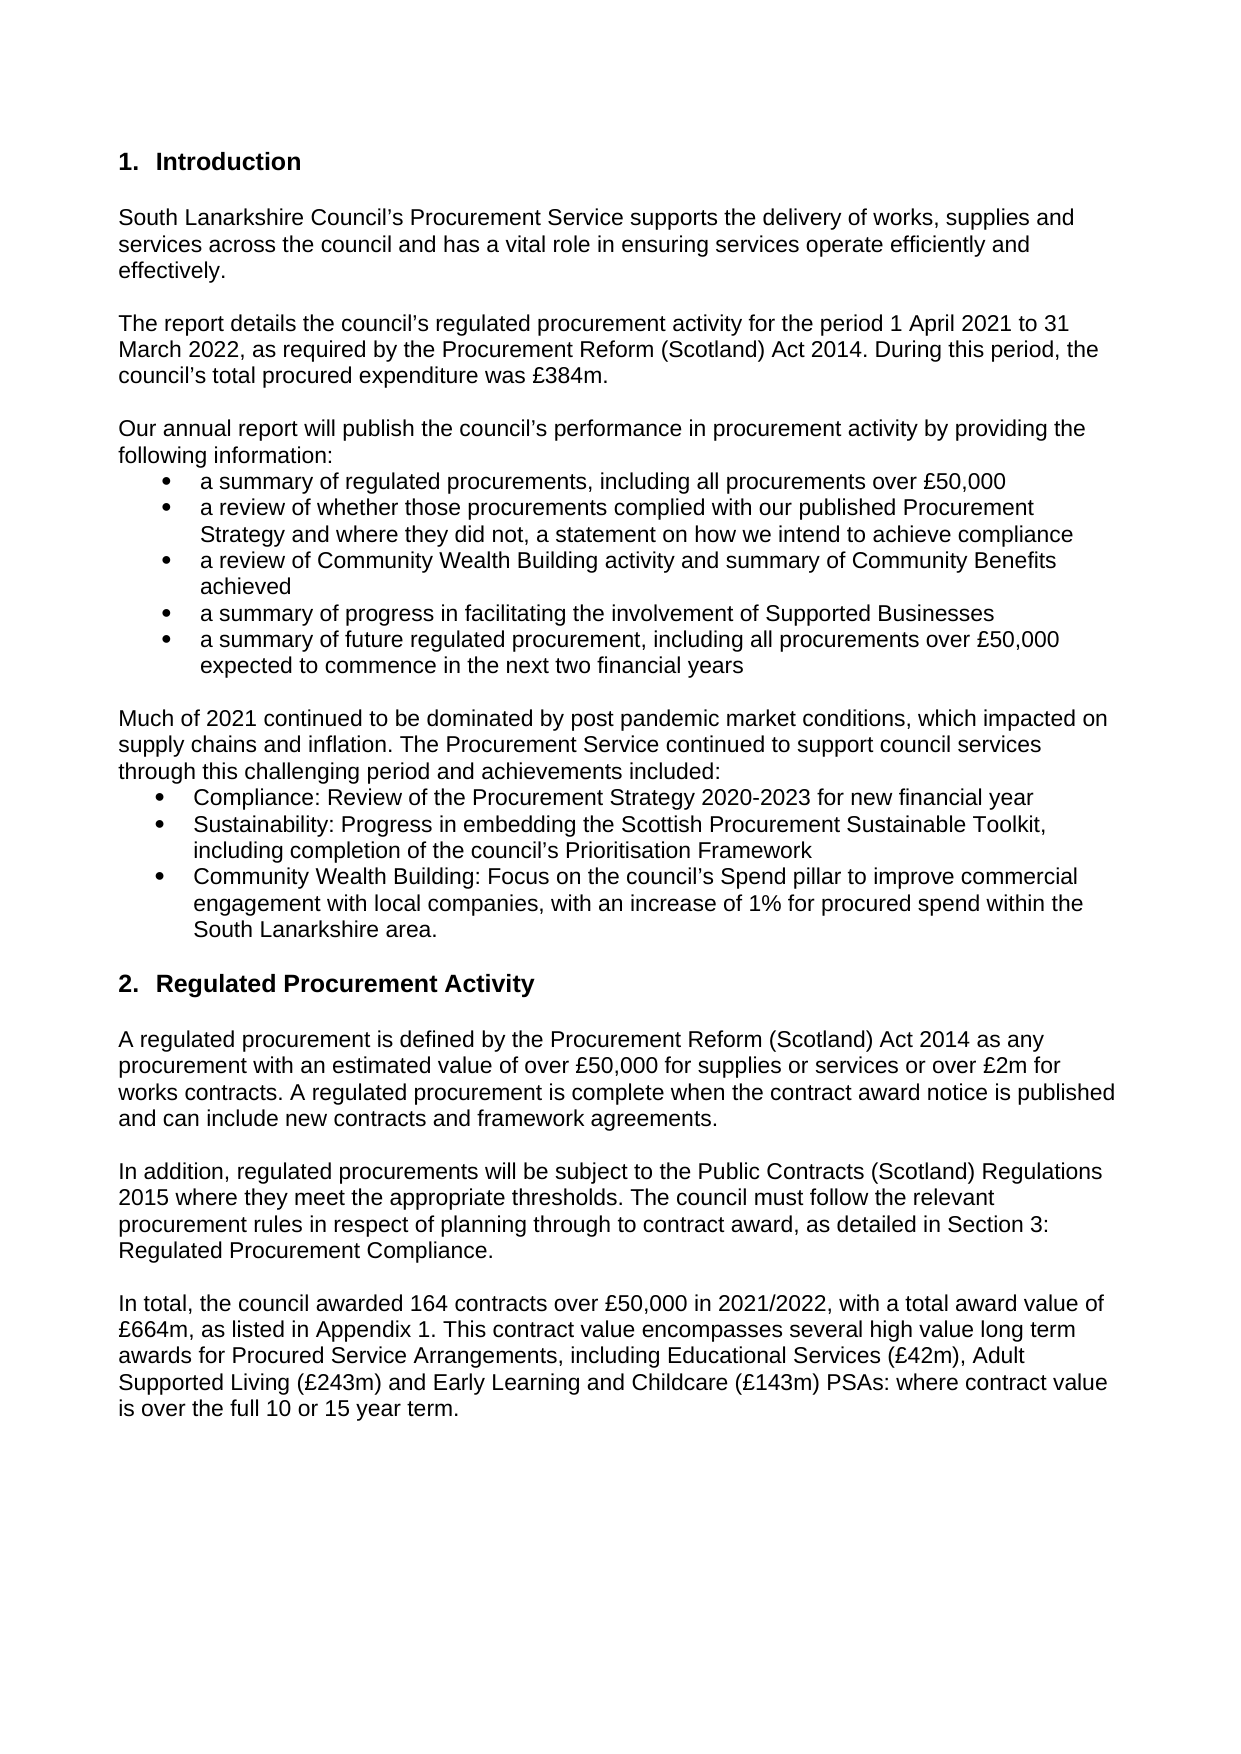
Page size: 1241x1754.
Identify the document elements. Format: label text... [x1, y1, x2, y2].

text Much of 2021 continued to be dominated by post pandemic market conditions, which impacted on supply chains and inflation. The Procurement Service continued to support council services through this challenging period and achievements included: [118, 705, 1122, 784]
list a summary of progress in facilitating the involvement of Supported Businesses [162, 600, 1122, 626]
list a review of Community Wealth Building activity and summary of Community Benefits achieved [162, 547, 1122, 600]
text Our annual report will publish the council’s performance in procurement activity by providing the following information: [118, 415, 1122, 468]
list a summary of future regulated procurement, including all procurements over £50,000 expected to commence in the next two financial years [162, 626, 1122, 679]
subtitle Introduction [118, 147, 1122, 176]
list Sustainability: Progress in embedding the Scottish Procurement Sustainable Toolkit, including completion of the council’s Prioritisation Framework [156, 811, 1122, 863]
text In total, the council awarded 164 contracts over £50,000 in 2021/2022, with a total award value of £664m, as listed in Appendix 1. This contract value encompasses several high value long term awards for Procured Service Arrangements, including Educational Services (£42m), Adult Supported Living (£243m) and Early Learning and Childcare (£143m) PSAs: where contract value is over the full 10 or 15 year term. [118, 1290, 1122, 1421]
list a summary of regulated procurements, including all procurements over £50,000 [162, 468, 1122, 494]
text South Lanarkshire Council’s Procurement Service supports the delivery of works, supplies and services across the council and has a vital role in ensuring services operate efficiently and effectively. [118, 204, 1122, 283]
text In addition, regulated procurements will be subject to the Public Contracts (Scotland) Regulations 2015 where they meet the appropriate thresholds. The council must follow the relevant procurement rules in respect of planning through to contract award, as detailed in Section 3: Regulated Procurement Compliance. [118, 1158, 1122, 1263]
list Community Wealth Building: Focus on the council’s Spend pillar to improve commercial engagement with local companies, with an increase of 1% for procured spend within the South Lanarkshire area. [156, 863, 1122, 942]
subtitle Regulated Procurement Activity [118, 969, 1122, 997]
list a review of whether those procurements complied with our published Procurement Strategy and where they did not, a statement on how we intend to achieve compliance [162, 494, 1122, 547]
text The report details the council’s regulated procurement activity for the period 1 April 2021 to 31 March 2022, as required by the Procurement Reform (Scotland) Act 2014. During this period, the council’s total procured expenditure was £384m. [118, 310, 1122, 389]
list Compliance: Review of the Procurement Strategy 2020-2023 for new financial year [156, 784, 1122, 811]
text A regulated procurement is defined by the Procurement Reform (Scotland) Act 2014 as any procurement with an estimated value of over £50,000 for supplies or services or over £2m for works contracts. A regulated procurement is complete when the contract award notice is published and can include new contracts and framework agreements. [118, 1026, 1122, 1132]
